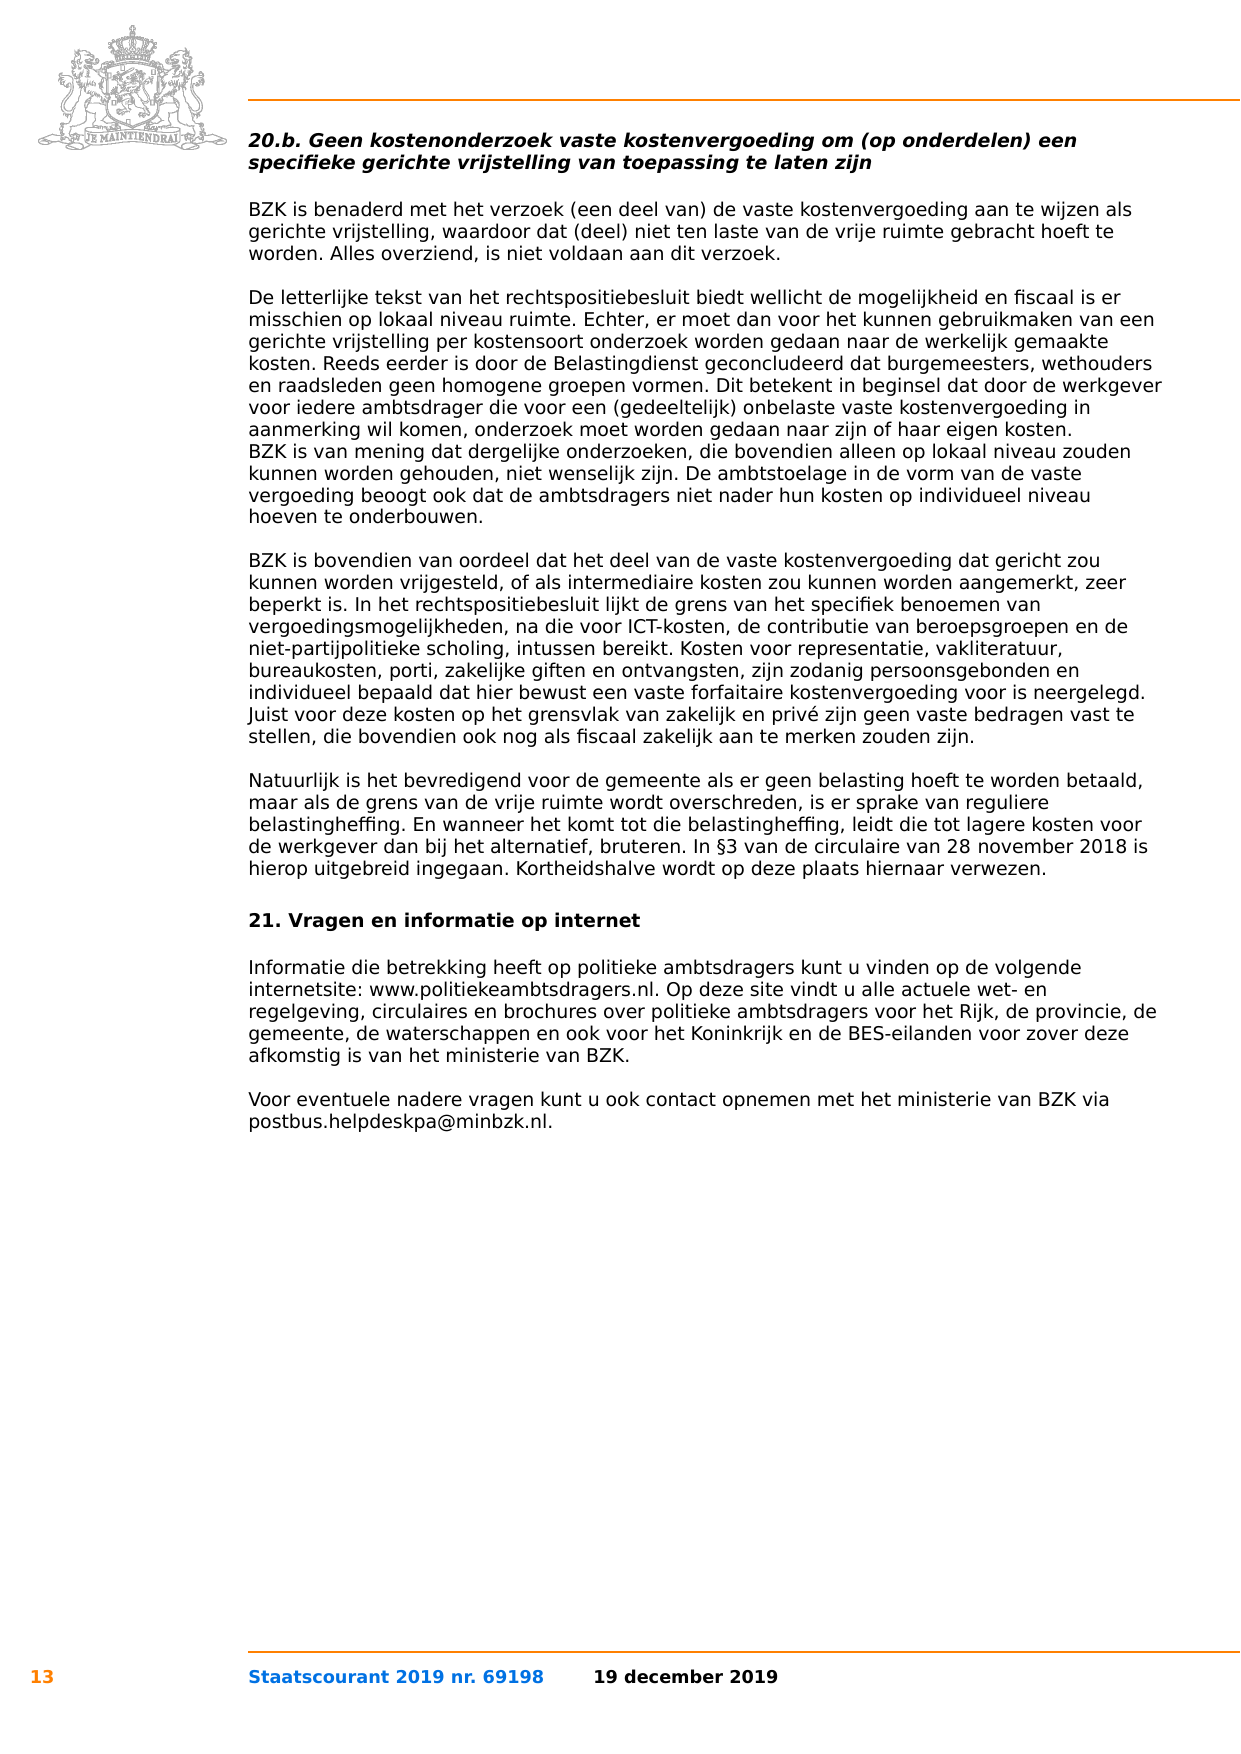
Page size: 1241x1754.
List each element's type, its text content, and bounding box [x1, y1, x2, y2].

text Informatie die betrekking heeft op politieke ambtsdragers kunt u vinden op de volgende internetsite: www.politiekeambtsdragers.nl. Op deze site vindt u alle actuele wet- en regelgeving, circulaires en brochures over politieke ambtsdragers voor het Rijk, de provincie, de gemeente, de waterschappen en ook voor het Koninkrijk en de BES-eilanden voor zover deze afkomstig is van het ministerie van BZK. [248, 957, 1163, 1067]
text BZK is van mening dat dergelijke onderzoeken, die bovendien alleen op lokaal niveau zouden kunnen worden gehouden, niet wenselijk zijn. De ambtstoelage in de vorm van de vaste vergoeding beoogt ook dat de ambtsdragers niet nader hun kosten op individueel niveau hoeven te onderbouwen. [248, 441, 1163, 528]
text BZK is benaderd met het verzoek (een deel van) de vaste kostenvergoeding aan te wijzen als gerichte vrijstelling, waardoor dat (deel) niet ten laste van de vrije ruimte gebracht hoeft te worden. Alles overziend, is niet voldaan aan dit verzoek. [248, 199, 1163, 265]
text De letterlijke tekst van het rechtspositiebesluit biedt wellicht de mogelijkheid en fiscaal is er misschien op lokaal niveau ruimte. Echter, er moet dan voor het kunnen gebruikmaken van een gerichte vrijstelling per kostensoort onderzoek worden gedaan naar de werkelijk gemaakte kosten. Reeds eerder is door de Belastingdienst geconcludeerd dat burgemeesters, wethouders en raadsleden geen homogene groepen vormen. Dit betekent in beginsel dat door de werkgever voor iedere ambtsdrager die voor een (gedeeltelijk) onbelaste vaste kostenvergoeding in aanmerking wil komen, onderzoek moet worden gedaan naar zijn of haar eigen kosten. [248, 287, 1163, 441]
text BZK is bovendien van oordeel dat het deel van de vaste kostenvergoeding dat gericht zou kunnen worden vrijgesteld, of als intermediaire kosten zou kunnen worden aangemerkt, zeer beperkt is. In het rechtspositiebesluit lijkt de grens van het specifiek benoemen van vergoedingsmogelijkheden, na die voor ICT-kosten, de contributie van beroepsgroepen en de niet-partijpolitieke scholing, intussen bereikt. Kosten voor representatie, vakliteratuur, bureaukosten, porti, zakelijke giften en ontvangsten, zijn zodanig persoonsgebonden en individueel bepaald dat hier bewust een vaste forfaitaire kostenvergoeding voor is neergelegd. Juist voor deze kosten op het grensvlak van zakelijk en privé zijn geen vaste bedragen vast te stellen, die bovendien ook nog als fiscaal zakelijk aan te merken zouden zijn. [248, 550, 1163, 748]
picture [38, 25, 227, 150]
subtitle 21. Vragen en informatie op internet [248, 910, 1163, 932]
text Natuurlijk is het bevredigend voor de gemeente als er geen belasting hoeft te worden betaald, maar als de grens van de vrije ruimte wordt overschreden, is er sprake van reguliere belastingheffing. En wanneer het komt tot die belastingheffing, leidt die tot lagere kosten voor de werkgever dan bij het alternatief, bruteren. In §3 van de circulaire van 28 november 2018 is hierop uitgebreid ingegaan. Kortheidshalve wordt op deze plaats hiernaar verwezen. [248, 770, 1163, 880]
subtitle 20.b. Geen kostenonderzoek vaste kostenvergoeding om (op onderdelen) een specifieke gerichte vrijstelling van toepassing te laten zijn [248, 130, 1163, 174]
text Voor eventuele nadere vragen kunt u ook contact opnemen met het ministerie van BZK via postbus.helpdeskpa@minbzk.nl. [248, 1089, 1163, 1133]
